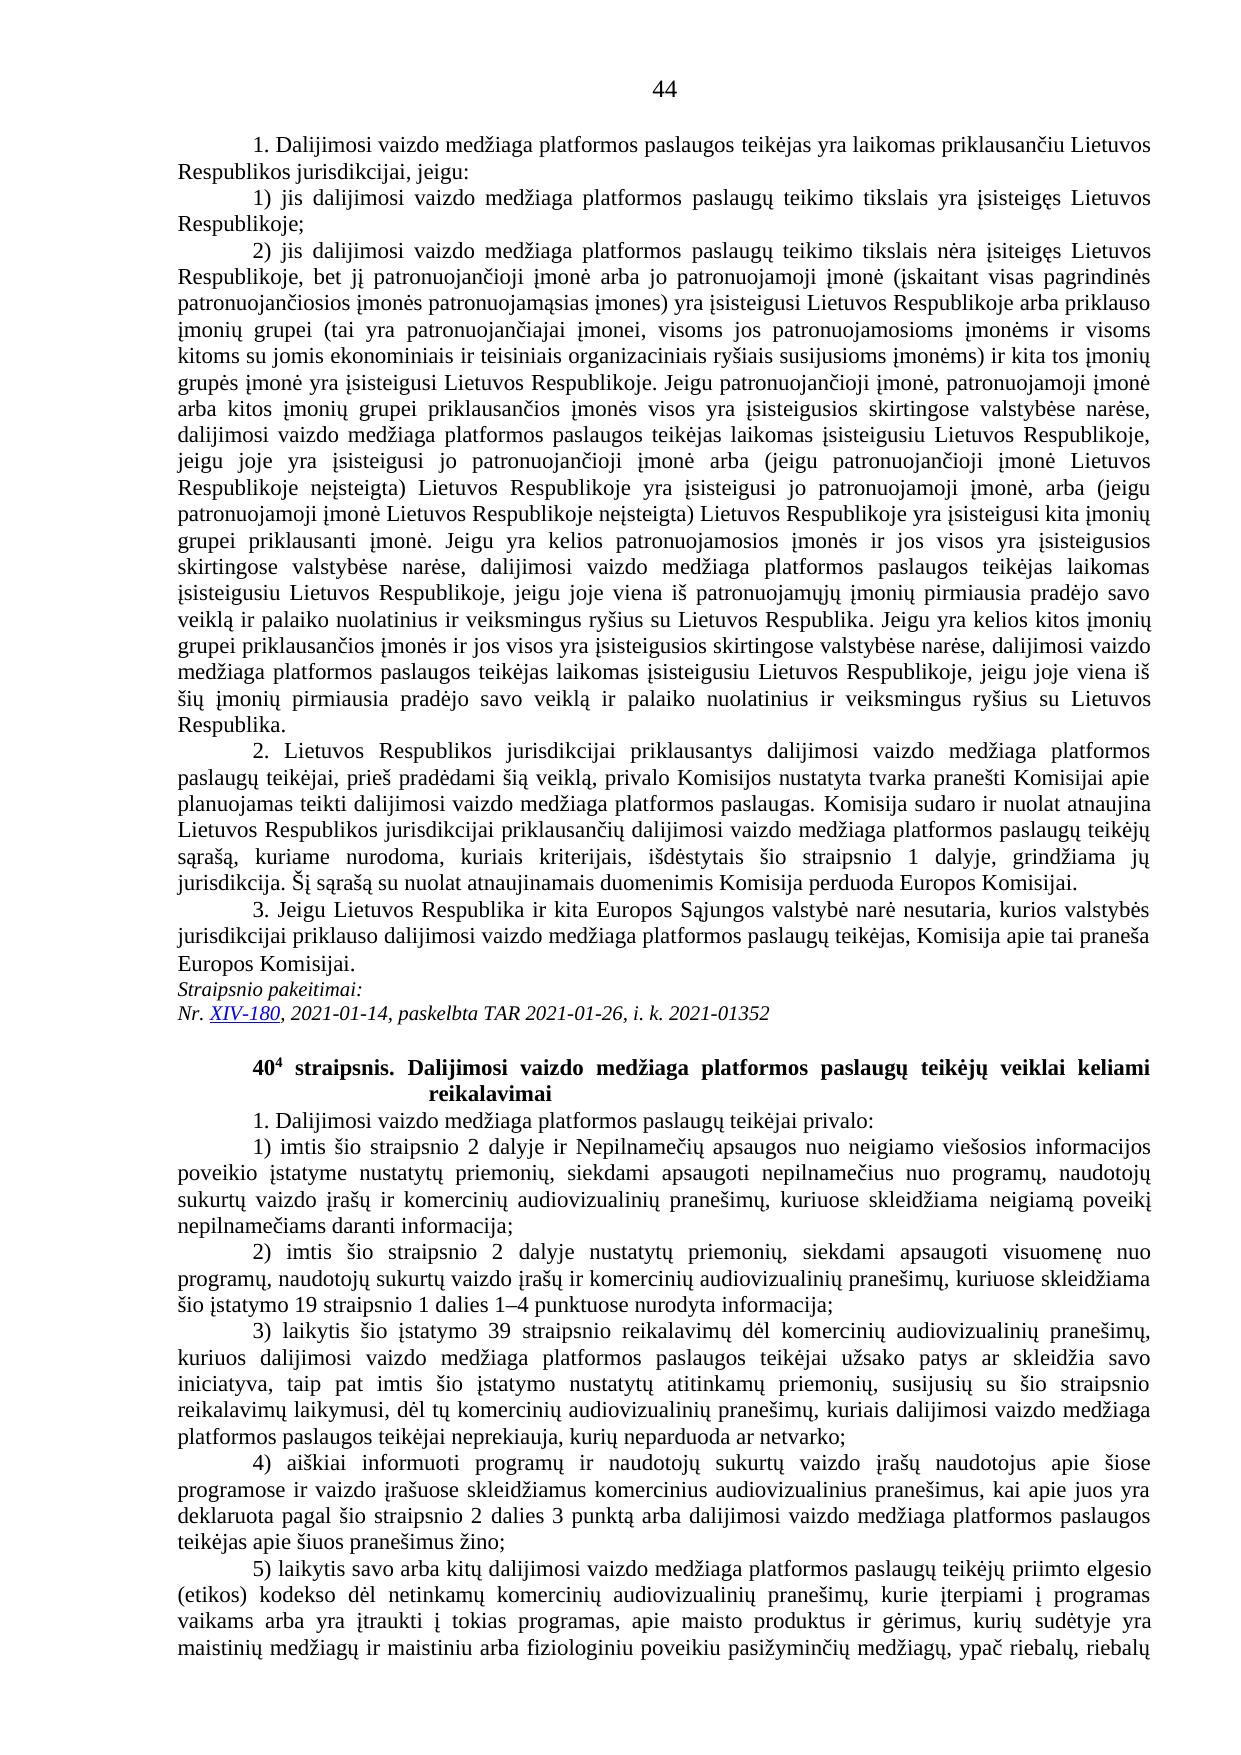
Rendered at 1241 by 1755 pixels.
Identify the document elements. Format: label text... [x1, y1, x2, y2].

text 1. Dalijimosi vaizdo medžiaga platformos paslaugų teikėjai privalo: [177, 1107, 1152, 1133]
text 2) jis dalijimosi vaizdo medžiaga platformos paslaugų teikimo tikslais nėra įsiteigęs Lietuvos Respublikoje, bet jį patronuojančioji įmonė arba jo patronuojamoji įmonė (įskaitant visas pagrindinės patronuojančiosios įmonės patronuojamąsias įmones) yra įsisteigusi Lietuvos Respublikoje arba priklauso įmonių grupei (tai yra patronuojančiajai įmonei, visoms jos patronuojamosioms įmonėms ir visoms kitoms su jomis ekonominiais ir teisiniais organizaciniais ryšiais susijusioms įmonėms) ir kita tos įmonių grupės įmonė yra įsisteigusi Lietuvos Respublikoje. Jeigu patronuojančioji įmonė, patronuojamoji įmonė arba kitos įmonių grupei priklausančios įmonės visos yra įsisteigusios skirtingose valstybėse narėse, dalijimosi vaizdo medžiaga platformos paslaugos teikėjas laikomas įsisteigusiu Lietuvos Respublikoje, jeigu joje yra įsisteigusi jo patronuojančioji įmonė arba (jeigu patronuojančioji įmonė Lietuvos Respublikoje neįsteigta) Lietuvos Respublikoje yra įsisteigusi jo patronuojamoji įmonė, arba (jeigu patronuojamoji įmonė Lietuvos Respublikoje neįsteigta) Lietuvos Respublikoje yra įsisteigusi kita įmonių grupei priklausanti įmonė. Jeigu yra kelios patronuojamosios įmonės ir jos visos yra įsisteigusios skirtingose valstybėse narėse, dalijimosi vaizdo medžiaga platformos paslaugos teikėjas laikomas įsisteigusiu Lietuvos Respublikoje, jeigu joje viena iš patronuojamųjų įmonių pirmiausia pradėjo savo veiklą ir palaiko nuolatinius ir veiksmingus ryšius su Lietuvos Respublika. Jeigu yra kelios kitos įmonių grupei priklausančios įmonės ir jos visos yra įsisteigusios skirtingose valstybėse narėse, dalijimosi vaizdo medžiaga platformos paslaugos teikėjas laikomas įsisteigusiu Lietuvos Respublikoje, jeigu joje viena iš šių įmonių pirmiausia pradėjo savo veiklą ir palaiko nuolatinius ir veiksmingus ryšius su Lietuvos Respublika. [177, 237, 1152, 737]
text 1) jis dalijimosi vaizdo medžiaga platformos paslaugų teikimo tikslais yra įsisteigęs Lietuvos Respublikoje; [177, 184, 1152, 237]
text 4) aiškiai informuoti programų ir naudotojų sukurtų vaizdo įrašų naudotojus apie šiose programose ir vaizdo įrašuose skleidžiamus komercinius audiovizualinius pranešimus, kai apie juos yra deklaruota pagal šio straipsnio 2 dalies 3 punktą arba dalijimosi vaizdo medžiaga platformos paslaugos teikėjas apie šiuos pranešimus žino; [177, 1449, 1152, 1555]
text 2. Lietuvos Respublikos jurisdikcijai priklausantys dalijimosi vaizdo medžiaga platformos paslaugų teikėjai, prieš pradėdami šią veiklą, privalo Komisijos nustatyta tvarka pranešti Komisijai apie planuojamas teikti dalijimosi vaizdo medžiaga platformos paslaugas. Komisija sudaro ir nuolat atnaujina Lietuvos Respublikos jurisdikcijai priklausančių dalijimosi vaizdo medžiaga platformos paslaugų teikėjų sąrašą, kuriame nurodoma, kuriais kriterijais, išdėstytais šio straipsnio 1 dalyje, grindžiama jų jurisdikcija. Šį sąrašą su nuolat atnaujinamais duomenimis Komisija perduoda Europos Komisijai. [177, 737, 1152, 896]
text 5) laikytis savo arba kitų dalijimosi vaizdo medžiaga platformos paslaugų teikėjų priimto elgesio (etikos) kodekso dėl netinkamų komercinių audiovizualinių pranešimų, kurie įterpiami į programas vaikams arba yra įtraukti į tokias programas, apie maisto produktus ir gėrimus, kurių sudėtyje yra maistinių medžiagų ir maistiniu arba fiziologiniu poveikiu pasižyminčių medžiagų, ypač riebalų, riebalų [177, 1555, 1152, 1660]
text 2) imtis šio straipsnio 2 dalyje nustatytų priemonių, siekdami apsaugoti visuomenę nuo programų, naudotojų sukurtų vaizdo įrašų ir komercinių audiovizualinių pranešimų, kuriuose skleidžiama šio įstatymo 19 straipsnio 1 dalies 1–4 punktuose nurodyta informacija; [177, 1238, 1152, 1317]
text Nr. XIV-180, 2021-01-14, paskelbta TAR 2021-01-26, i. k. 2021-01352 [177, 1001, 1152, 1025]
text 1) imtis šio straipsnio 2 dalyje ir Nepilnamečių apsaugos nuo neigiamo viešosios informacijos poveikio įstatyme nustatytų priemonių, siekdami apsaugoti nepilnamečius nuo programų, naudotojų sukurtų vaizdo įrašų ir komercinių audiovizualinių pranešimų, kuriuose skleidžiama neigiamą poveikį nepilnamečiams daranti informacija; [177, 1133, 1152, 1238]
text 404 straipsnis. Dalijimosi vaizdo medžiaga platformos paslaugų teikėjų veiklai keliami reikalavimai [252, 1054, 1152, 1107]
text 1. Dalijimosi vaizdo medžiaga platformos paslaugos teikėjas yra laikomas priklausančiu Lietuvos Respublikos jurisdikcijai, jeigu: [177, 131, 1152, 184]
text 3) laikytis šio įstatymo 39 straipsnio reikalavimų dėl komercinių audiovizualinių pranešimų, kuriuos dalijimosi vaizdo medžiaga platformos paslaugos teikėjai užsako patys ar skleidžia savo iniciatyva, taip pat imtis šio įstatymo nustatytų atitinkamų priemonių, susijusių su šio straipsnio reikalavimų laikymusi, dėl tų komercinių audiovizualinių pranešimų, kuriais dalijimosi vaizdo medžiaga platformos paslaugos teikėjai neprekiauja, kurių neparduoda ar netvarko; [177, 1317, 1152, 1449]
text Straipsnio pakeitimai: [177, 977, 1152, 1001]
text 3. Jeigu Lietuvos Respublika ir kita Europos Sąjungos valstybė narė nesutaria, kurios valstybės jurisdikcijai priklauso dalijimosi vaizdo medžiaga platformos paslaugų teikėjas, Komisija apie tai praneša Europos Komisijai. [177, 896, 1152, 977]
